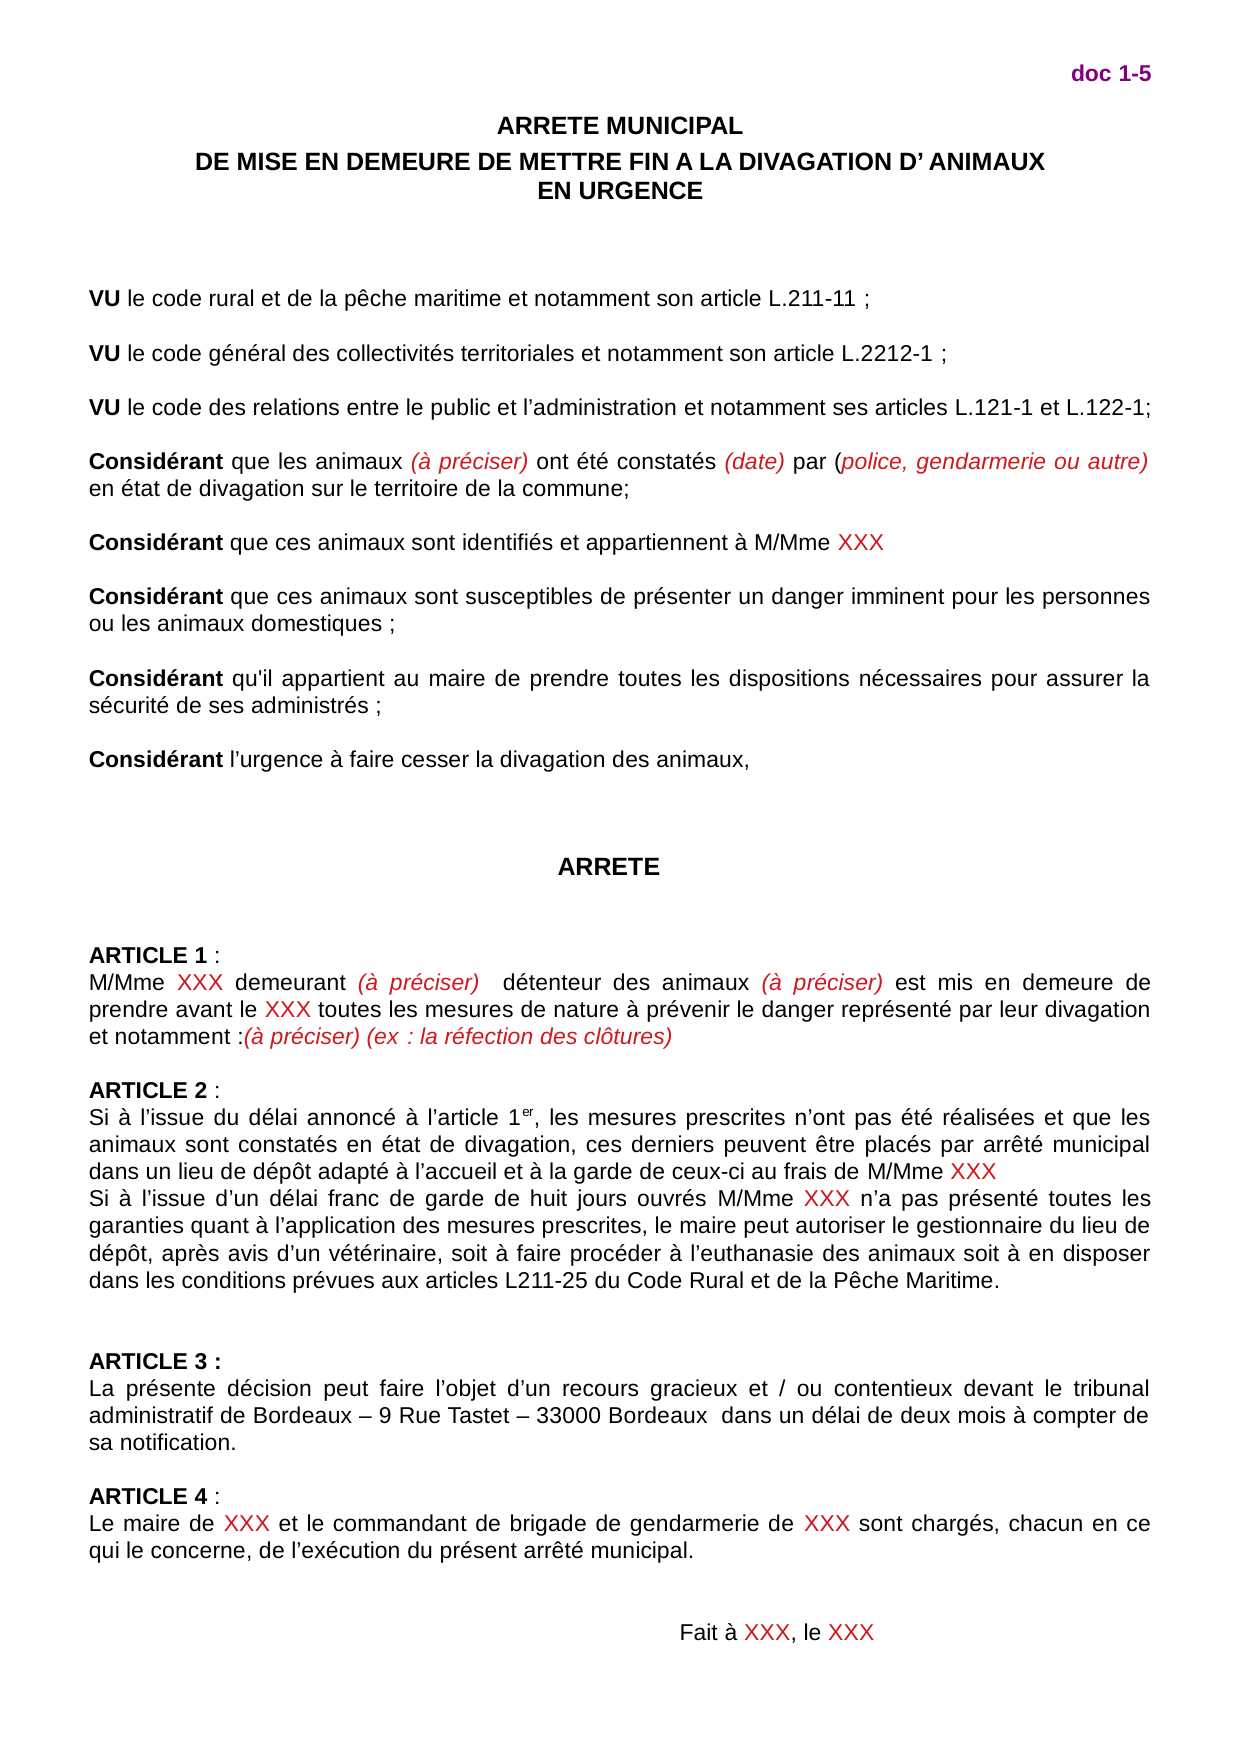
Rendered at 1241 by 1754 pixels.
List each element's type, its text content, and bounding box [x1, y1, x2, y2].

text Considérant qu'il appartient au maire de prendre toutes les dispositions nécessaires pour assurer la sécurité de ses administrés ; [88, 664, 1152, 718]
text VU le code rural et de la pêche maritime et notamment son article L.211-11 ; [88, 285, 1152, 312]
text Considérant que ces animaux sont identifiés et appartiennent à M/Mme XXX [88, 528, 1152, 556]
text DE MISE EN DEMEURE DE METTRE FIN A LA DIVAGATION D’ ANIMAUX [88, 146, 1152, 176]
text VU le code des relations entre le public et l’administration et notamment ses articles L.121-1 et L.122-1; [88, 393, 1152, 420]
text ARTICLE 1 : [88, 941, 1152, 968]
text ARTICLE 2 : [88, 1076, 1152, 1103]
text Considérant l’urgence à faire cesser la divagation des animaux, [88, 745, 1152, 772]
subtitle ARRETE [65, 851, 1152, 881]
text La présente décision peut faire l’objet d’un recours gracieux et / ou contentieux devant le tribunal administratif de Bordeaux – 9 Rue Tastet – 33000 Bordeaux dans un délai de deux mois à compter de sa notification. [88, 1374, 1152, 1456]
text doc 1-5 [88, 59, 1152, 86]
text Si à l’issue d’un délai franc de garde de huit jours ouvrés M/Mme XXX n’a pas présenté toutes les garanties quant à l’application des mesures prescrites, le maire peut autoriser le gestionnaire du lieu de dépôt, après avis d’un vétérinaire, soit à faire procéder à l’euthanasie des animaux soit à en disposer dans les conditions prévues aux articles L211-25 du Code Rural et de la Pêche Maritime. [88, 1185, 1152, 1293]
text M/Mme XXX demeurant (à préciser) détenteur des animaux (à préciser) est mis en demeure de prendre avant le XXX toutes les mesures de nature à prévenir le danger représenté par leur divagation et notamment :(à préciser) (ex : la réfection des clôtures) [88, 968, 1152, 1049]
text VU le code général des collectivités territoriales et notamment son article L.2212-1 ; [88, 339, 1152, 366]
text Considérant que les animaux (à préciser) ont été constatés (date) par (police, gendarmerie ou autre) en état de divagation sur le territoire de la commune; [88, 447, 1152, 501]
subtitle ARRETE MUNICIPAL [88, 111, 1152, 140]
text Si à l’issue du délai annoncé à l’article 1er, les mesures prescrites n’ont pas été réalisées et que les animaux sont constatés en état de divagation, ces derniers peuvent être placés par arrêté municipal dans un lieu de dépôt adapté à l’accueil et à la garde de ceux-ci au frais de M/Mme XXX [88, 1103, 1152, 1185]
text ARTICLE 4 : [88, 1483, 1152, 1510]
text Le maire de XXX et le commandant de brigade de gendarmerie de XXX sont chargés, chacun en ce qui le concerne, de l’exécution du présent arrêté municipal. [88, 1510, 1152, 1564]
text Considérant que ces animaux sont susceptibles de présenter un danger imminent pour les personnes ou les animaux domestiques ; [88, 583, 1152, 637]
text EN URGENCE [88, 176, 1152, 204]
text ARTICLE 3 : [88, 1347, 1152, 1374]
text Fait à XXX, le XXX [88, 1618, 1152, 1645]
